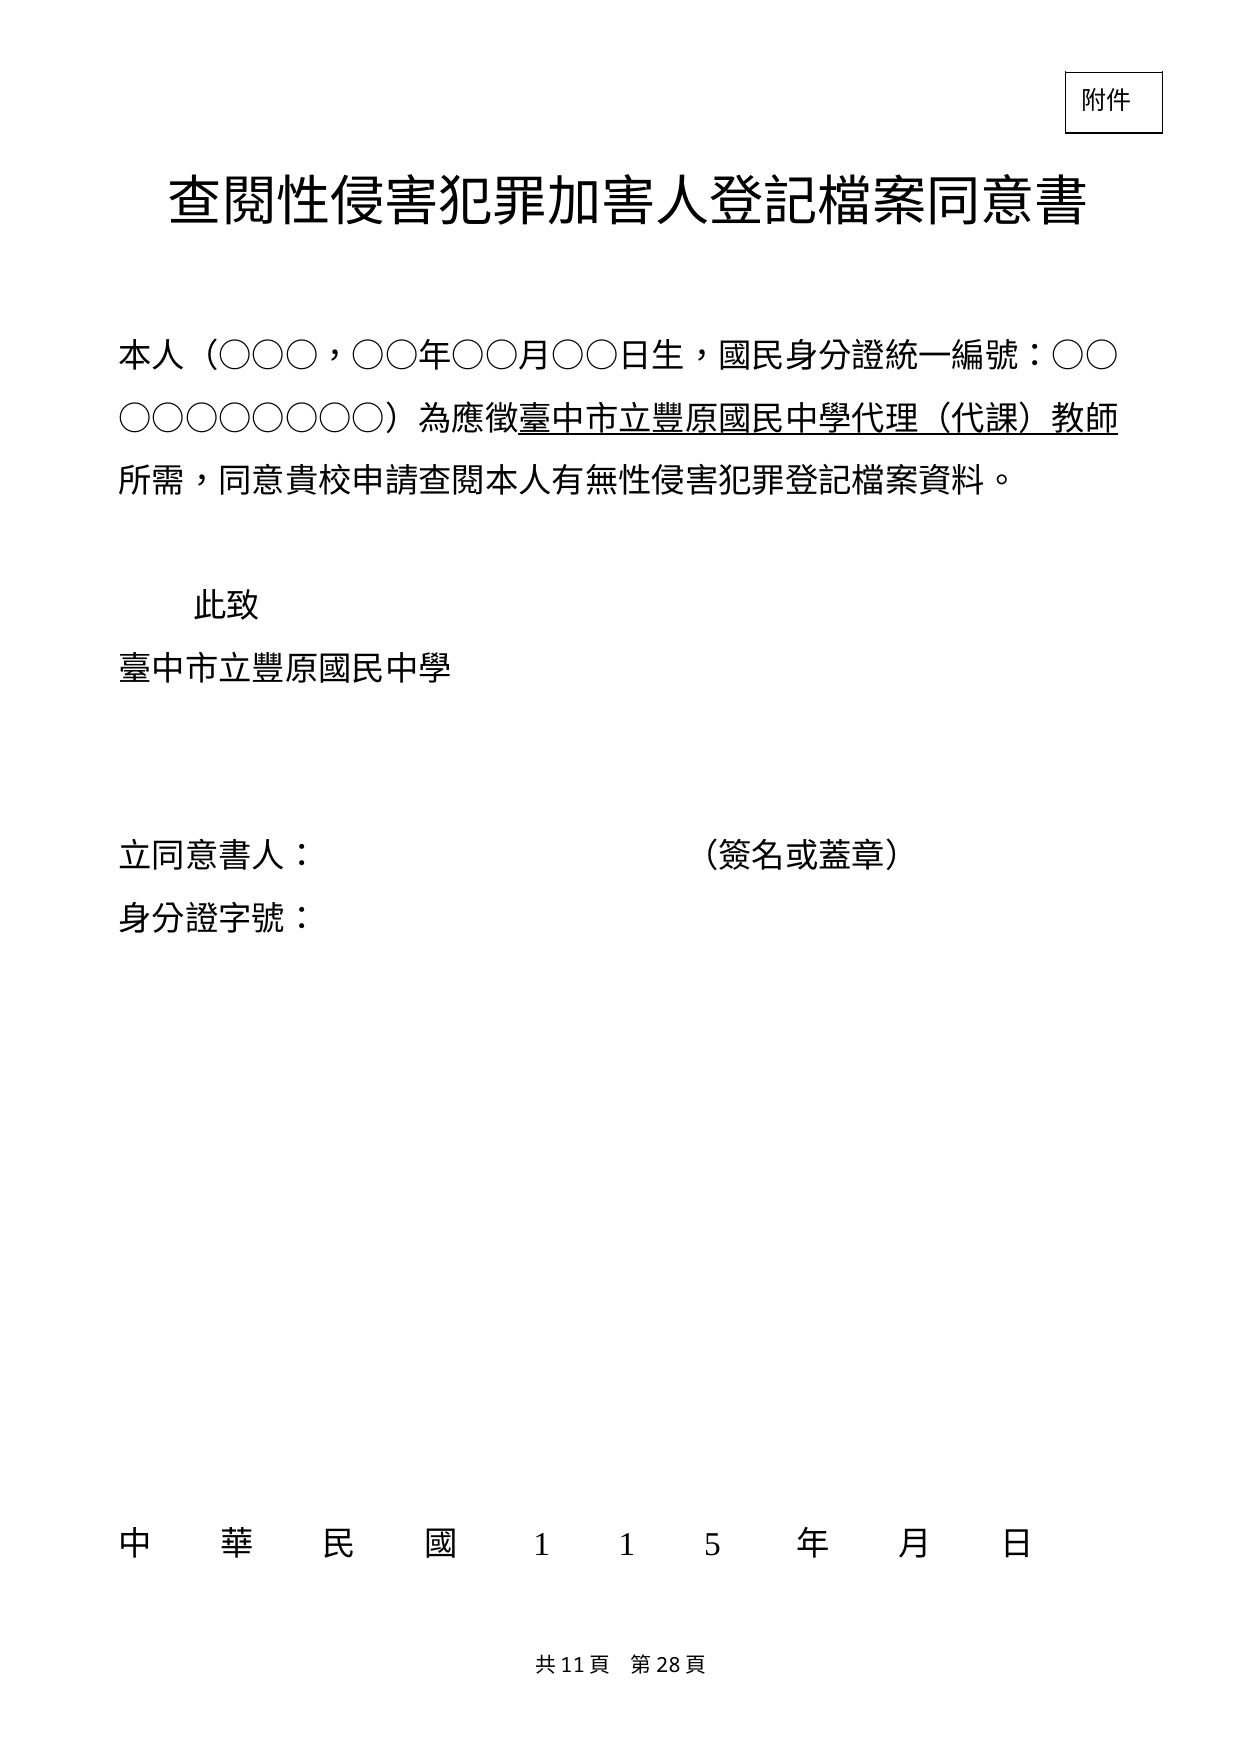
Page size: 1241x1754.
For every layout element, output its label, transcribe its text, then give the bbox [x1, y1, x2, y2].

text 附件4 [1081, 80, 1147, 124]
text 立同意書人： （簽名或蓋章） [118, 811, 1122, 874]
text 此致 [118, 561, 1122, 624]
text 身分證字號： [118, 874, 1122, 936]
text 查閱性侵害犯罪加害人登記檔案同意書 [1066, 73, 1162, 132]
text 臺中市立豐原國民中學 [118, 624, 1122, 686]
text 本人（○○○，○○年○○月○○日生，國民身分證統一編號：○○○○○○○○○○）為應徵臺中市立豐原國民中學代理（代課）教師所需，同意貴校申請查閱本人有無性侵害犯罪登記檔案資料。 [118, 311, 1122, 499]
text 中華民國115年月日 [118, 1499, 1122, 1561]
text 查閱性侵害犯罪加害人登記檔案同意書 [118, 124, 1138, 249]
